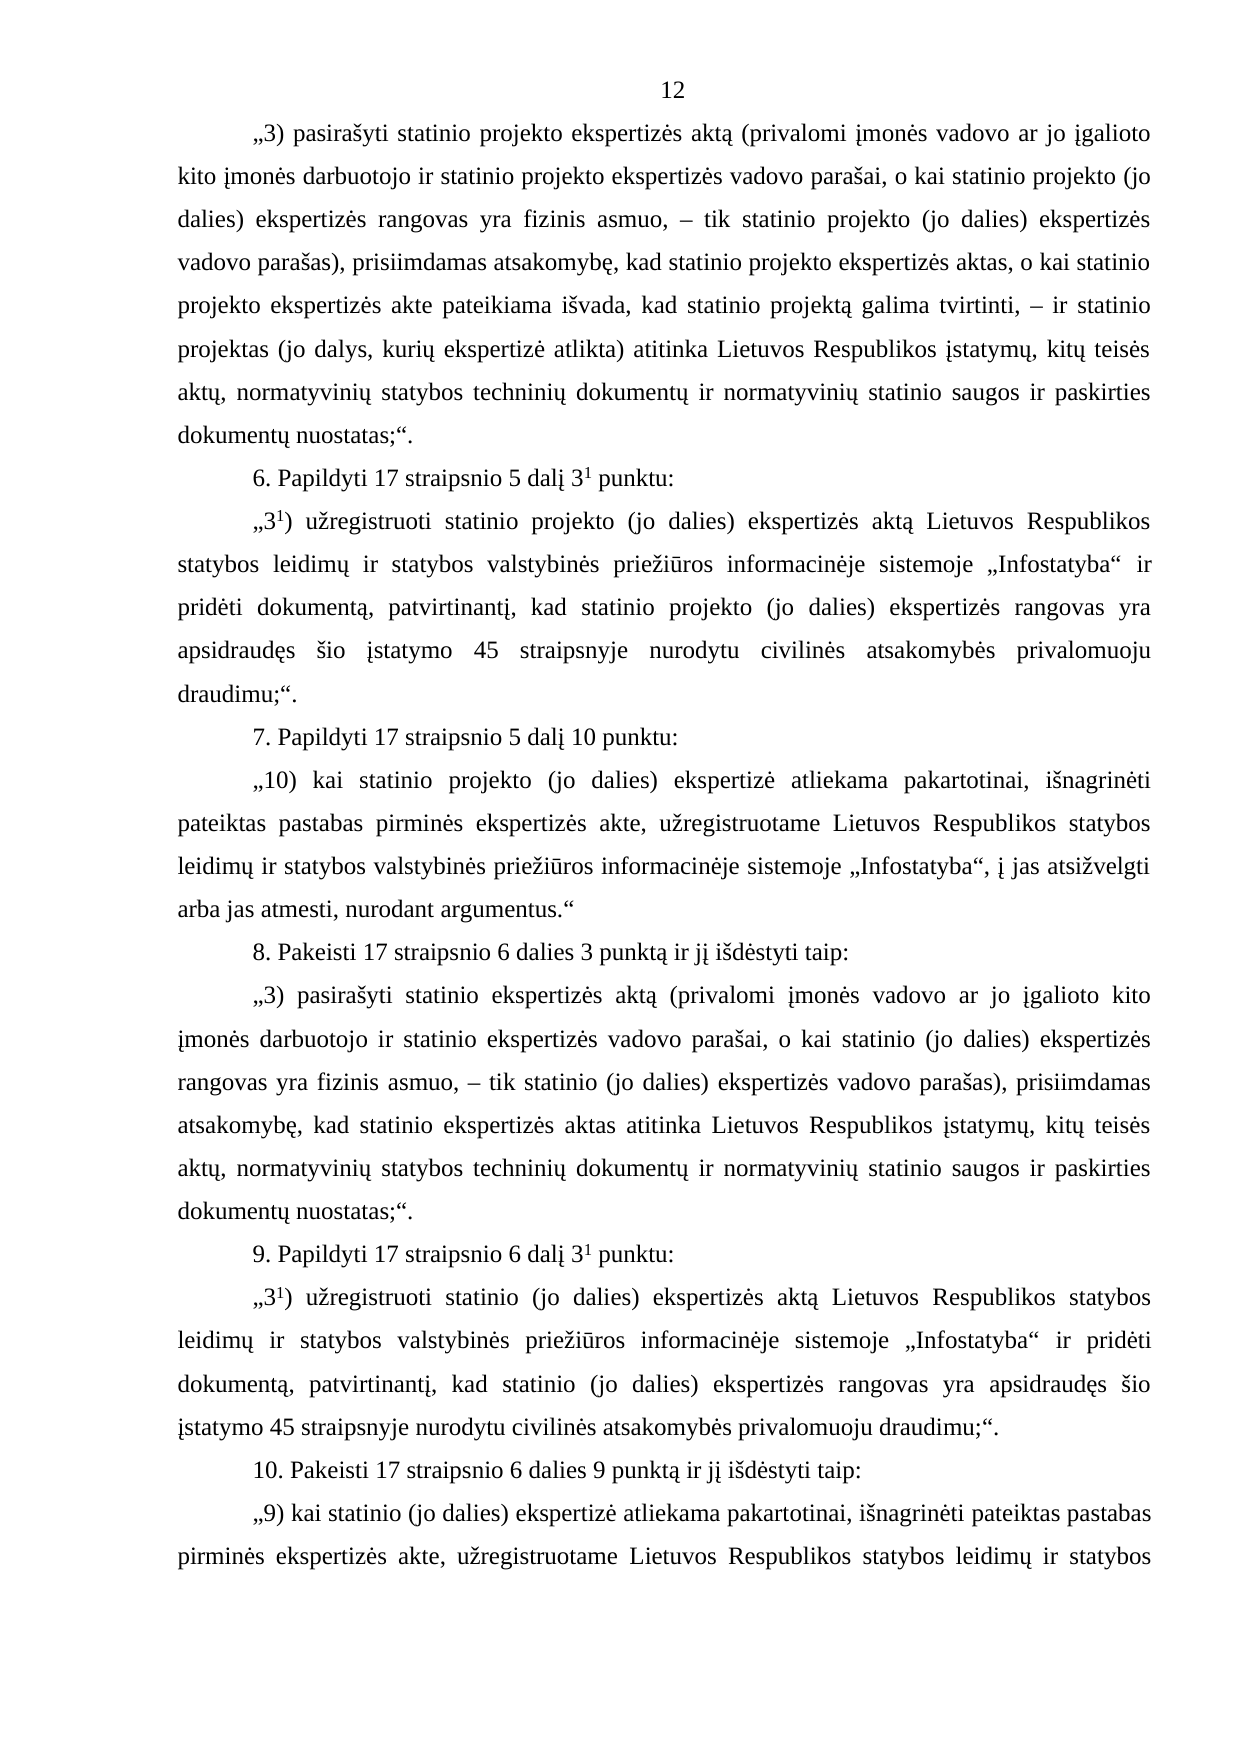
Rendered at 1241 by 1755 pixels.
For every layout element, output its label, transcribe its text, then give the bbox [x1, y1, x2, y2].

text „10) kai statinio projekto (jo dalies) ekspertizė atliekama pakartotinai, išnagrinėti pateiktas pastabas pirminės ekspertizės akte, užregistruotame Lietuvos Respublikos statybos leidimų ir statybos valstybinės priežiūros informacinėje sistemoje „Infostatyba“, į jas atsižvelgti arba jas atmesti, nurodant argumentus.“ [177, 765, 1152, 923]
text 10. Pakeisti 17 straipsnio 6 dalies 9 punktą ir jį išdėstyti taip: [177, 1455, 1152, 1484]
text „3) pasirašyti statinio projekto ekspertizės aktą (privalomi įmonės vadovo ar jo įgalioto kito įmonės darbuotojo ir statinio projekto ekspertizės vadovo parašai, o kai statinio projekto (jo dalies) ekspertizės rangovas yra fizinis asmuo, – tik statinio projekto (jo dalies) ekspertizės vadovo parašas), prisiimdamas atsakomybę, kad statinio projekto ekspertizės aktas, o kai statinio projekto ekspertizės akte pateikiama išvada, kad statinio projektą galima tvirtinti, – ir statinio projektas (jo dalys, kurių ekspertizė atlikta) atitinka Lietuvos Respublikos įstatymų, kitų teisės aktų, normatyvinių statybos techninių dokumentų ir normatyvinių statinio saugos ir paskirties dokumentų nuostatas;“. [177, 118, 1152, 449]
text „3) pasirašyti statinio ekspertizės aktą (privalomi įmonės vadovo ar jo įgalioto kito įmonės darbuotojo ir statinio ekspertizės vadovo parašai, o kai statinio (jo dalies) ekspertizės rangovas yra fizinis asmuo, – tik statinio (jo dalies) ekspertizės vadovo parašas), prisiimdamas atsakomybę, kad statinio ekspertizės aktas atitinka Lietuvos Respublikos įstatymų, kitų teisės aktų, normatyvinių statybos techninių dokumentų ir normatyvinių statinio saugos ir paskirties dokumentų nuostatas;“. [177, 981, 1152, 1225]
text 6. Papildyti 17 straipsnio 5 dalį 31 punktu: [177, 463, 1152, 492]
text „9) kai statinio (jo dalies) ekspertizė atliekama pakartotinai, išnagrinėti pateiktas pastabas pirminės ekspertizės akte, užregistruotame Lietuvos Respublikos statybos leidimų ir statybos [177, 1498, 1152, 1570]
text 8. Pakeisti 17 straipsnio 6 dalies 3 punktą ir jį išdėstyti taip: [177, 937, 1152, 966]
text „31) užregistruoti statinio (jo dalies) ekspertizės aktą Lietuvos Respublikos statybos leidimų ir statybos valstybinės priežiūros informacinėje sistemoje „Infostatyba“ ir pridėti dokumentą, patvirtinantį, kad statinio (jo dalies) ekspertizės rangovas yra apsidraudęs šio įstatymo 45 straipsnyje nurodytu civilinės atsakomybės privalomuoju draudimu;“. [177, 1282, 1152, 1441]
text „31) užregistruoti statinio projekto (jo dalies) ekspertizės aktą Lietuvos Respublikos statybos leidimų ir statybos valstybinės priežiūros informacinėje sistemoje „Infostatyba“ ir pridėti dokumentą, patvirtinantį, kad statinio projekto (jo dalies) ekspertizės rangovas yra apsidraudęs šio įstatymo 45 straipsnyje nurodytu civilinės atsakomybės privalomuoju draudimu;“. [177, 506, 1152, 707]
text 7. Papildyti 17 straipsnio 5 dalį 10 punktu: [177, 722, 1152, 751]
text 9. Papildyti 17 straipsnio 6 dalį 31 punktu: [177, 1239, 1152, 1268]
